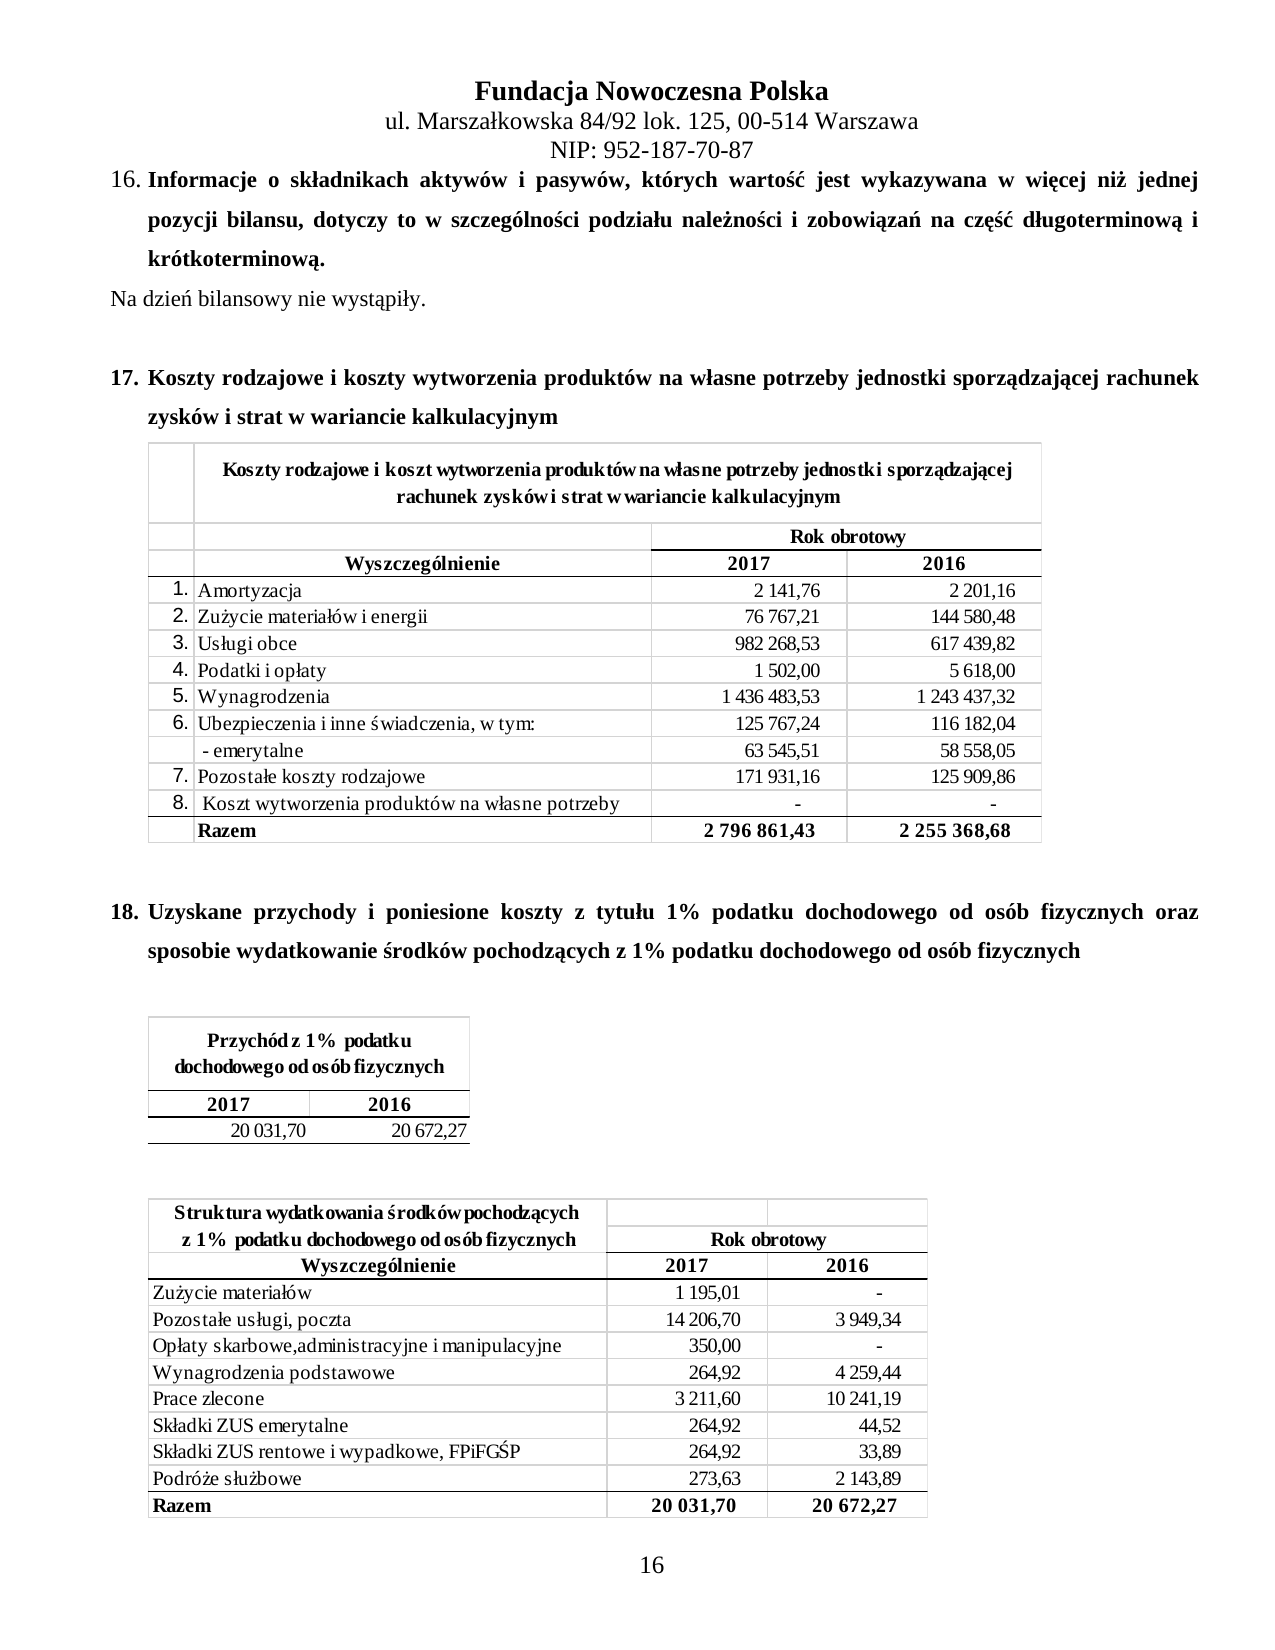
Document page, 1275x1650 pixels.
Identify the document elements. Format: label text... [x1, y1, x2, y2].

text Na dzień bilansowy nie wystąpiły. [110, 284, 1200, 311]
list Uzyskane przychody i poniesione koszty z tytułu 1% podatku dochodowego od osób fizycznych oraz sposobie wydatkowanie środków pochodzących z 1% podatku dochodowego od osób fizycznych [110, 898, 1200, 964]
list Koszty rodzajowe i koszty wytworzenia produktów na własne potrzeby jednostki sporządzającej rachunek zysków i strat w wariancie kalkulacyjnym [110, 363, 1200, 429]
list Informacje o składnikach aktywów i pasywów, których wartość jest wykazywana w więcej niż jednej pozycji bilansu, dotyczy to w szczególności podziału należności i zobowiązań na część długoterminową i krótkoterminową. [110, 164, 1200, 271]
